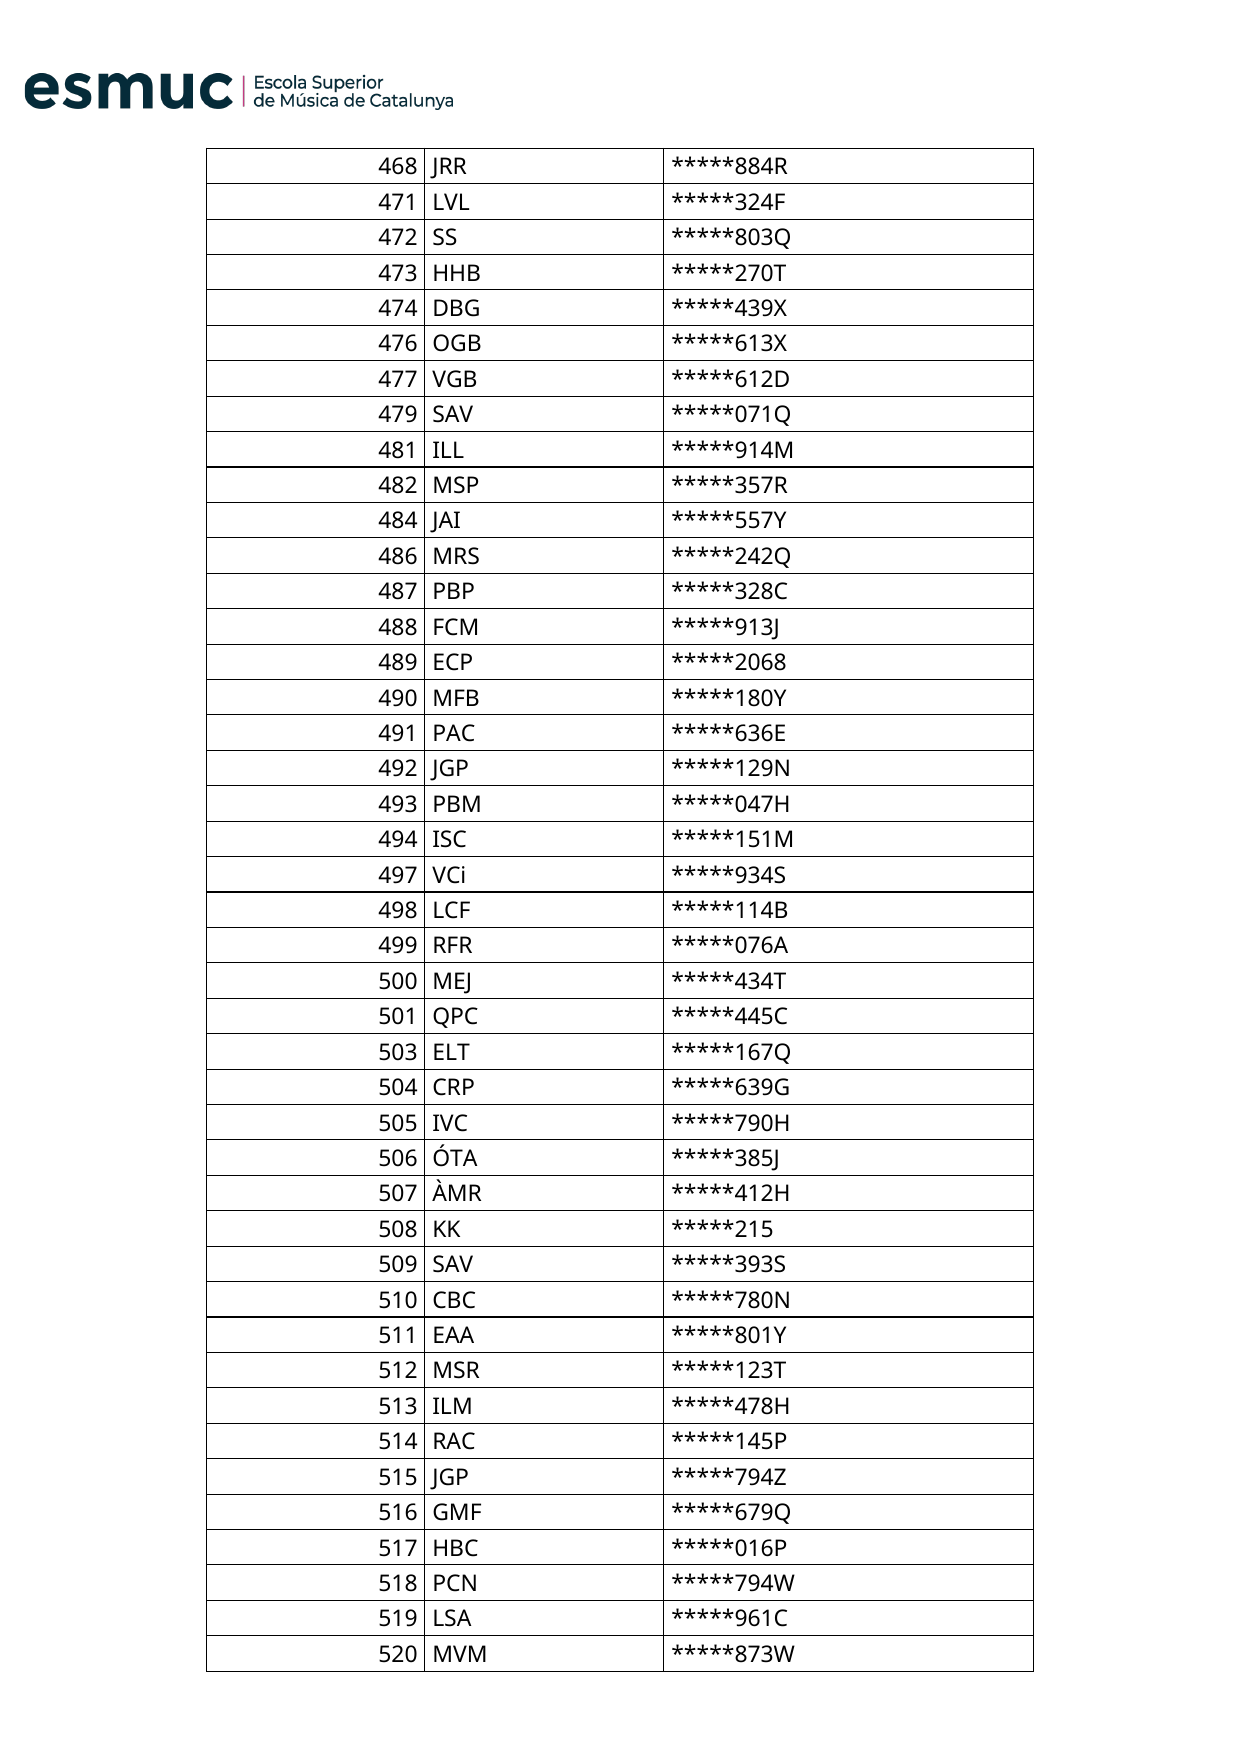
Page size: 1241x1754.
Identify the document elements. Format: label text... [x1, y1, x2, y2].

table_cell MVM [425, 1636, 663, 1671]
table_cell 497 [207, 857, 424, 891]
table_cell *****047H [664, 786, 1033, 821]
table_cell ILM [425, 1388, 663, 1423]
table_cell ÀMR [425, 1176, 663, 1210]
table_cell *****445C [664, 999, 1033, 1033]
table_cell 488 [207, 609, 424, 643]
table_cell MSP [425, 468, 663, 502]
table_cell ECP [425, 645, 663, 679]
table_cell ILL [425, 432, 663, 466]
table_cell PAC [425, 715, 663, 750]
table_cell CRP [425, 1070, 663, 1104]
table_cell QPC [425, 999, 663, 1033]
table_cell 471 [207, 184, 424, 218]
table_cell 503 [207, 1034, 424, 1068]
table_cell *****636E [664, 715, 1033, 750]
table_cell PBM [425, 786, 663, 821]
table_cell 481 [207, 432, 424, 466]
table_cell PCN [425, 1565, 663, 1600]
table_cell *****439X [664, 290, 1033, 325]
table_cell 507 [207, 1176, 424, 1210]
table_cell 514 [207, 1424, 424, 1458]
table_cell *****114B [664, 893, 1033, 927]
table_cell 487 [207, 574, 424, 608]
table_cell *****145P [664, 1424, 1033, 1458]
table_cell *****434T [664, 963, 1033, 998]
table_cell CBC [425, 1282, 663, 1316]
table_cell ÓTA [425, 1140, 663, 1175]
table_cell *****961C [664, 1601, 1033, 1635]
table_cell *****167Q [664, 1034, 1033, 1068]
table_cell 489 [207, 645, 424, 679]
table_cell LCF [425, 893, 663, 927]
table_cell 501 [207, 999, 424, 1033]
table_cell JAI [425, 503, 663, 537]
table_cell *****324F [664, 184, 1033, 218]
table_cell 506 [207, 1140, 424, 1175]
table_cell *****873W [664, 1636, 1033, 1671]
table_cell 516 [207, 1495, 424, 1529]
table_cell *****801Y [664, 1318, 1033, 1352]
table_cell LVL [425, 184, 663, 218]
table_cell 484 [207, 503, 424, 537]
table_cell 513 [207, 1388, 424, 1423]
table_cell 479 [207, 397, 424, 431]
table_cell *****242Q [664, 538, 1033, 573]
table_cell *****385J [664, 1140, 1033, 1175]
table_cell *****914M [664, 432, 1033, 466]
table_cell *****790H [664, 1105, 1033, 1139]
table_cell *****639G [664, 1070, 1033, 1104]
table_cell *****016P [664, 1530, 1033, 1564]
table_cell 518 [207, 1565, 424, 1600]
table_cell *****679Q [664, 1495, 1033, 1529]
table_cell IVC [425, 1105, 663, 1139]
table_cell OGB [425, 326, 663, 360]
table_cell *****180Y [664, 680, 1033, 714]
table_cell *****2068 [664, 645, 1033, 679]
table_cell *****557Y [664, 503, 1033, 537]
table_cell 509 [207, 1247, 424, 1281]
table_cell *****794Z [664, 1459, 1033, 1493]
table_cell 500 [207, 963, 424, 998]
table_cell 498 [207, 893, 424, 927]
table_cell 494 [207, 822, 424, 856]
table_cell SAV [425, 1247, 663, 1281]
table_cell *****913J [664, 609, 1033, 643]
table_cell *****612D [664, 361, 1033, 396]
table_cell 504 [207, 1070, 424, 1104]
table_cell 476 [207, 326, 424, 360]
table_cell 510 [207, 1282, 424, 1316]
table_cell ISC [425, 822, 663, 856]
table_cell KK [425, 1211, 663, 1246]
table_cell PBP [425, 574, 663, 608]
table_cell 519 [207, 1601, 424, 1635]
table_cell 512 [207, 1353, 424, 1387]
table_cell ELT [425, 1034, 663, 1068]
table_cell *****129N [664, 751, 1033, 785]
table_cell *****794W [664, 1565, 1033, 1600]
table_cell *****412H [664, 1176, 1033, 1210]
table_cell RFR [425, 928, 663, 962]
table_cell HHB [425, 255, 663, 289]
table_cell 511 [207, 1318, 424, 1352]
table_cell MSR [425, 1353, 663, 1387]
table_cell MEJ [425, 963, 663, 998]
table_cell *****613X [664, 326, 1033, 360]
table_cell *****780N [664, 1282, 1033, 1316]
table_cell JGP [425, 1459, 663, 1493]
table_cell 490 [207, 680, 424, 714]
table_cell 508 [207, 1211, 424, 1246]
table_cell MRS [425, 538, 663, 573]
table_cell 477 [207, 361, 424, 396]
table_cell VGB [425, 361, 663, 396]
table_cell EAA [425, 1318, 663, 1352]
table_cell *****270T [664, 255, 1033, 289]
table_cell JGP [425, 751, 663, 785]
table_cell 505 [207, 1105, 424, 1139]
table_cell *****934S [664, 857, 1033, 891]
table_cell *****123T [664, 1353, 1033, 1387]
table_cell FCM [425, 609, 663, 643]
table_cell 491 [207, 715, 424, 750]
table_cell 473 [207, 255, 424, 289]
table_cell 493 [207, 786, 424, 821]
table_cell *****151M [664, 822, 1033, 856]
table_cell RAC [425, 1424, 663, 1458]
table_cell *****803Q [664, 220, 1033, 254]
table_cell GMF [425, 1495, 663, 1529]
table_cell *****076A [664, 928, 1033, 962]
table_cell 472 [207, 220, 424, 254]
table_cell *****393S [664, 1247, 1033, 1281]
table_cell *****884R [664, 149, 1033, 183]
table_cell SS [425, 220, 663, 254]
table_cell 486 [207, 538, 424, 573]
table_cell 468 [207, 149, 424, 183]
table_cell *****478H [664, 1388, 1033, 1423]
table_cell MFB [425, 680, 663, 714]
table_cell 517 [207, 1530, 424, 1564]
table_cell 515 [207, 1459, 424, 1493]
table_cell 482 [207, 468, 424, 502]
table_cell DBG [425, 290, 663, 325]
table_cell *****215 [664, 1211, 1033, 1246]
table_cell SAV [425, 397, 663, 431]
table_cell *****328C [664, 574, 1033, 608]
table_cell *****357R [664, 468, 1033, 502]
table_cell HBC [425, 1530, 663, 1564]
table_cell LSA [425, 1601, 663, 1635]
table_cell *****071Q [664, 397, 1033, 431]
table_cell 492 [207, 751, 424, 785]
table_cell 499 [207, 928, 424, 962]
table_cell VCi [425, 857, 663, 891]
table_cell JRR [425, 149, 663, 183]
table_cell 474 [207, 290, 424, 325]
table_cell 520 [207, 1636, 424, 1671]
